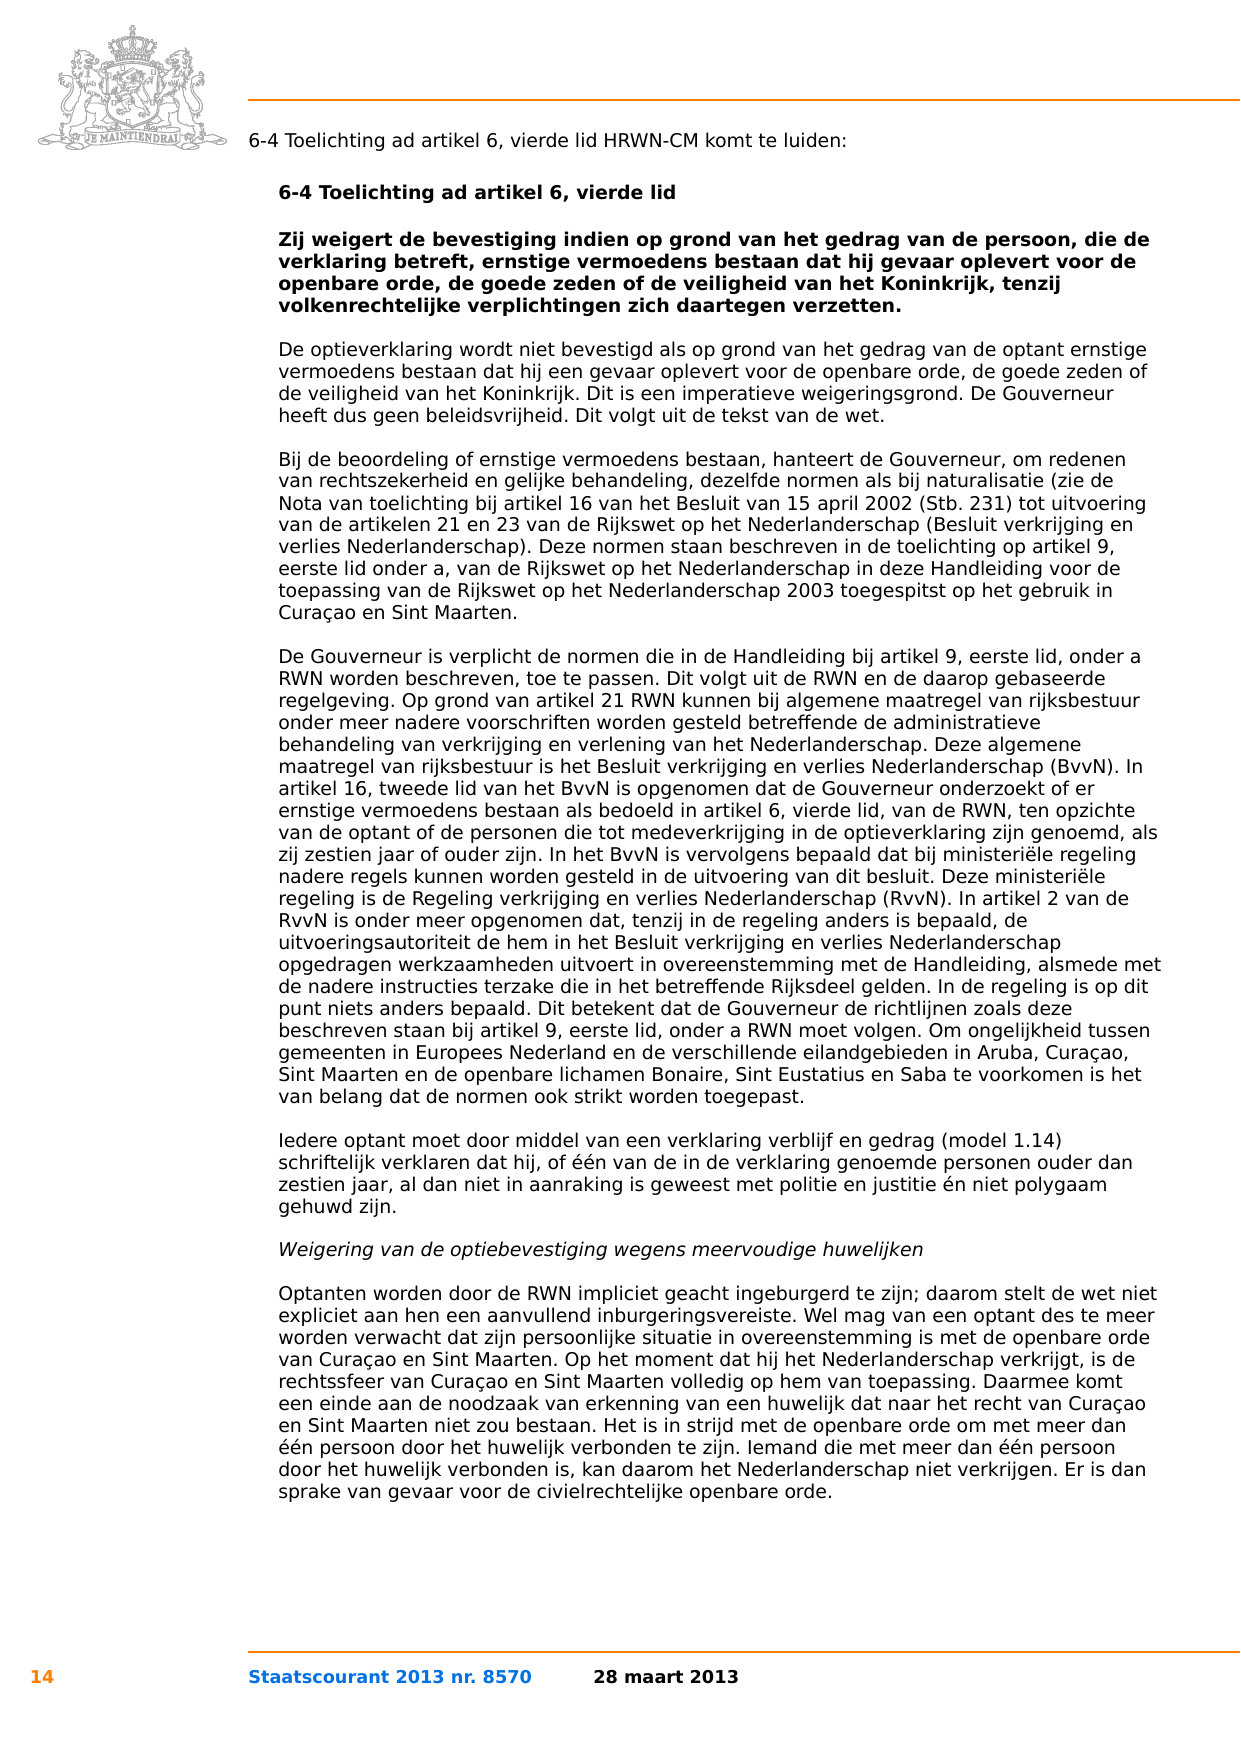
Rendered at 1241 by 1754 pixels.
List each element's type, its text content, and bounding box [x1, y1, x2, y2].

text Optanten worden door de RWN impliciet geacht ingeburgerd te zijn; daarom stelt de wet niet expliciet aan hen een aanvullend inburgeringsvereiste. Wel mag van een optant des te meer worden verwacht dat zijn persoonlijke situatie in overeenstemming is met de openbare orde van Curaçao en Sint Maarten. Op het moment dat hij het Nederlanderschap verkrijgt, is de rechtssfeer van Curaçao en Sint Maarten volledig op hem van toepassing. Daarmee komt een einde aan de noodzaak van erkenning van een huwelijk dat naar het recht van Curaçao en Sint Maarten niet zou bestaan. Het is in strijd met de openbare orde om met meer dan één persoon door het huwelijk verbonden te zijn. Iemand die met meer dan één persoon door het huwelijk verbonden is, kan daarom het Nederlanderschap niet verkrijgen. Er is dan sprake van gevaar voor de civielrechtelijke openbare orde. [278, 1283, 1163, 1503]
text Zij weigert de bevestiging indien op grond van het gedrag van de persoon, die de verklaring betreft, ernstige vermoedens bestaan dat hij gevaar oplevert voor de openbare orde, de goede zeden of de veiligheid van het Koninkrijk, tenzij volkenrechtelijke verplichtingen zich daartegen verzetten. [278, 229, 1163, 317]
subtitle Weigering van de optiebevestiging wegens meervoudige huwelijken [278, 1239, 1163, 1261]
text De Gouverneur is verplicht de normen die in de Handleiding bij artikel 9, eerste lid, onder a RWN worden beschreven, toe te passen. Dit volgt uit de RWN en de daarop gebaseerde regelgeving. Op grond van artikel 21 RWN kunnen bij algemene maatregel van rijksbestuur onder meer nadere voorschriften worden gesteld betreffende de administratieve behandeling van verkrijging en verlening van het Nederlanderschap. Deze algemene maatregel van rijksbestuur is het Besluit verkrijging en verlies Nederlanderschap (BvvN). In artikel 16, tweede lid van het BvvN is opgenomen dat de Gouverneur onderzoekt of er ernstige vermoedens bestaan als bedoeld in artikel 6, vierde lid, van de RWN, ten opzichte van de optant of de personen die tot medeverkrijging in de optieverklaring zijn genoemd, als zij zestien jaar of ouder zijn. In het BvvN is vervolgens bepaald dat bij ministeriële regeling nadere regels kunnen worden gesteld in de uitvoering van dit besluit. Deze ministeriële regeling is de Regeling verkrijging en verlies Nederlanderschap (RvvN). In artikel 2 van de RvvN is onder meer opgenomen dat, tenzij in de regeling anders is bepaald, de uitvoeringsautoriteit de hem in het Besluit verkrijging en verlies Nederlanderschap opgedragen werkzaamheden uitvoert in overeenstemming met de Handleiding, alsmede met de nadere instructies terzake die in het betreffende Rijksdeel gelden. In de regeling is op dit punt niets anders bepaald. Dit betekent dat de Gouverneur de richtlijnen zoals deze beschreven staan bij artikel 9, eerste lid, onder a RWN moet volgen. Om ongelijkheid tussen gemeenten in Europees Nederland en de verschillende eilandgebieden in Aruba, Curaçao, Sint Maarten en de openbare lichamen Bonaire, Sint Eustatius en Saba te voorkomen is het van belang dat de normen ook strikt worden toegepast. [278, 646, 1163, 1108]
picture [38, 25, 227, 150]
text Bij de beoordeling of ernstige vermoedens bestaan, hanteert de Gouverneur, om redenen van rechtszekerheid en gelijke behandeling, dezelfde normen als bij naturalisatie (zie de Nota van toelichting bij artikel 16 van het Besluit van 15 april 2002 (Stb. 231) tot uitvoering van de artikelen 21 en 23 van de Rijkswet op het Nederlanderschap (Besluit verkrijging en verlies Nederlanderschap). Deze normen staan beschreven in de toelichting op artikel 9, eerste lid onder a, van de Rijkswet op het Nederlanderschap in deze Handleiding voor de toepassing van de Rijkswet op het Nederlanderschap 2003 toegespitst op het gebruik in Curaçao en Sint Maarten. [278, 448, 1163, 624]
subtitle 6-4 Toelichting ad artikel 6, vierde lid [278, 182, 1163, 204]
text 6-4 Toelichting ad artikel 6, vierde lid HRWN-CM komt te luiden: [248, 130, 1163, 152]
text Iedere optant moet door middel van een verklaring verblijf en gedrag (model 1.14) schriftelijk verklaren dat hij, of één van de in de verklaring genoemde personen ouder dan zestien jaar, al dan niet in aanraking is geweest met politie en justitie én niet polygaam gehuwd zijn. [278, 1129, 1163, 1217]
text De optieverklaring wordt niet bevestigd als op grond van het gedrag van de optant ernstige vermoedens bestaan dat hij een gevaar oplevert voor de openbare orde, de goede zeden of de veiligheid van het Koninkrijk. Dit is een imperatieve weigeringsgrond. De Gouverneur heeft dus geen beleidsvrijheid. Dit volgt uit de tekst van de wet. [278, 339, 1163, 427]
